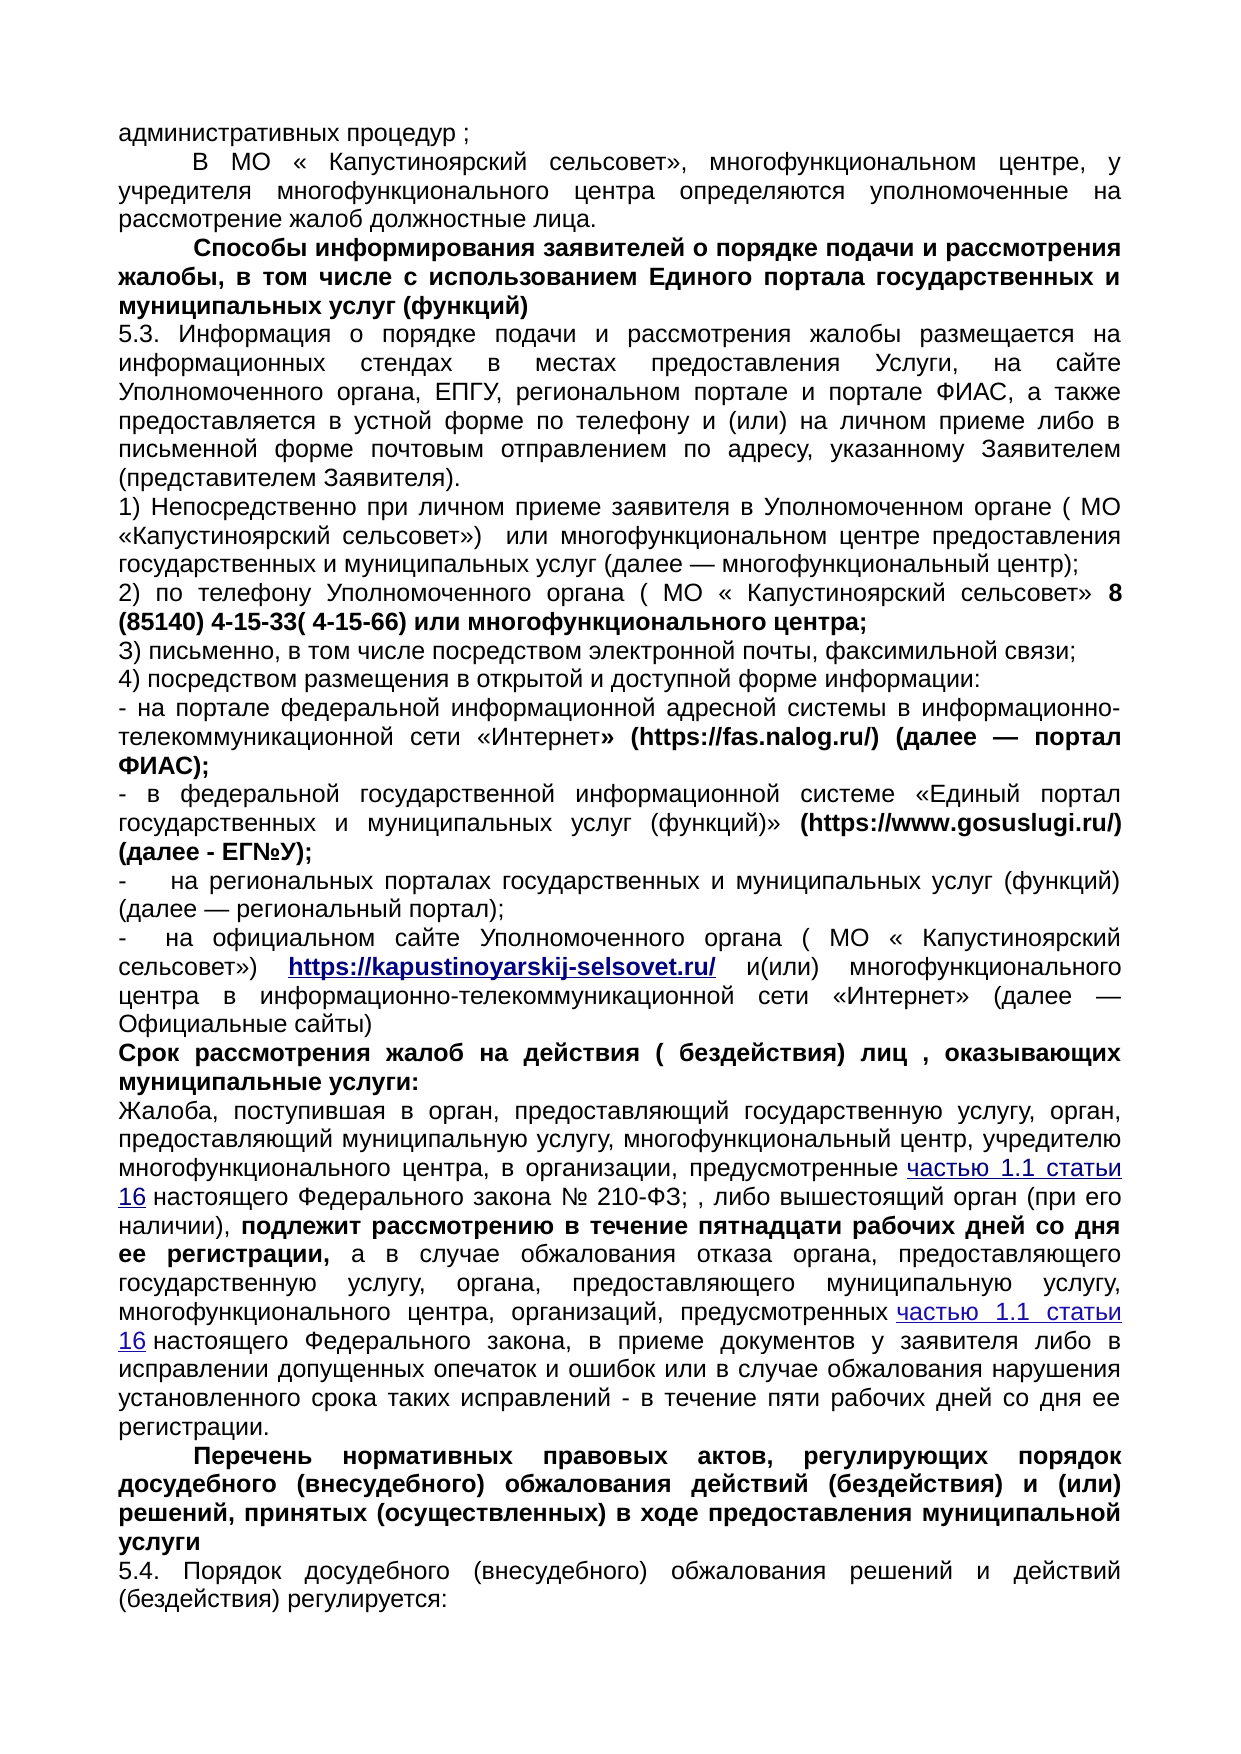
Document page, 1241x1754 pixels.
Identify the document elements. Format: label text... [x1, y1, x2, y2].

text административных процедур ; [118, 118, 1122, 147]
text З) письменно, в том числе посредством электронной почты, факсимильной связи; [118, 636, 1122, 664]
text Жалоба, поступившая в орган, предоставляющий государственную услугу, орган, предоставляющий муниципальную услугу, многофункциональный центр, учредителю многофункционального центра, в организации, предусмотренные частью 1.1 статьи 16 настоящего Федерального закона № 210-ФЗ; , либо вышестоящий орган (при его наличии), подлежит рассмотрению в течение пятнадцати рабочих дней со дня ее регистрации, а в случае обжалования отказа органа, предоставляющего государственную услугу, органа, предоставляющего муниципальную услугу, многофункционального центра, организаций, предусмотренных частью 1.1 статьи 16 настоящего Федерального закона, в приеме документов у заявителя либо в исправлении допущенных опечаток и ошибок или в случае обжалования нарушения установленного срока таких исправлений - в течение пяти рабочих дней со дня ее регистрации. [118, 1096, 1122, 1441]
text Перечень нормативных правовых актов, регулирующих порядок досудебного (внесудебного) обжалования действий (бездействия) и (или) решений, принятых (осуществленных) в ходе предоставления муниципальной услуги [118, 1441, 1122, 1556]
text 1) Непосредственно при личном приеме заявителя в Уполномоченном органе ( МО «Капустиноярский сельсовет») или многофункциональном центре предоставления государственных и муниципальных услуг (далее — многофункциональный центр); [118, 492, 1122, 578]
text 4) посредством размещения в открытой и доступной форме информации: [118, 664, 1122, 693]
text 5.3. Информация о порядке подачи и рассмотрения жалобы размещается на информационных стендах в местах предоставления Услуги, на сайте Уполномоченного органа, ЕПГУ, региональном портале и портале ФИАС, а также предоставляется в устной форме по телефону и (или) на личном приеме либо в письменной форме почтовым отправлением по адресу, указанному Заявителем (представителем Заявителя). [118, 319, 1122, 492]
text 5.4. Порядок досудебного (внесудебного) обжалования решений и действий (бездействия) регулируется: [118, 1556, 1122, 1613]
text - на региональных порталах государственных и муниципальных услуг (функций) (далее — региональный портал); [118, 866, 1122, 923]
text Срок рассмотрения жалоб на действия ( бездействия) лиц , оказывающих муниципальные услуги: [118, 1038, 1122, 1096]
text В МО « Капустиноярский сельсовет», многофункциональном центре, у учредителя многофункционального центра определяются уполномоченные на рассмотрение жалоб должностные лица. [118, 147, 1122, 233]
text - на официальном сайте Уполномоченного органа ( МО « Капустиноярский сельсовет») https://kapustinoyarskij-selsovet.ru/ и(или) многофункционального центра в информационно-телекоммуникационной сети «Интернет» (далее — Официальные сайты) [118, 923, 1122, 1038]
text Способы информирования заявителей о порядке подачи и рассмотрения жалобы, в том числе с использованием Единого портала государственных и муниципальных услуг (функций) [118, 233, 1122, 319]
text - на портале федеральной информационной адресной системы в информационно-телекоммуникационной сети «Интернет» (https://fas.nalog.ru/) (далее — портал ФИАС); [118, 693, 1122, 779]
text 2) по телефону Уполномоченного органа ( МО « Капустиноярский сельсовет» 8 (85140) 4-15-33( 4-15-66) или многофункционального центра; [118, 578, 1122, 636]
text - в федеральной государственной информационной системе «Единый портал государственных и муниципальных услуг (функций)» (https://www.gosuslugi.ru/) (далее - ЕГ№У); [118, 779, 1122, 866]
